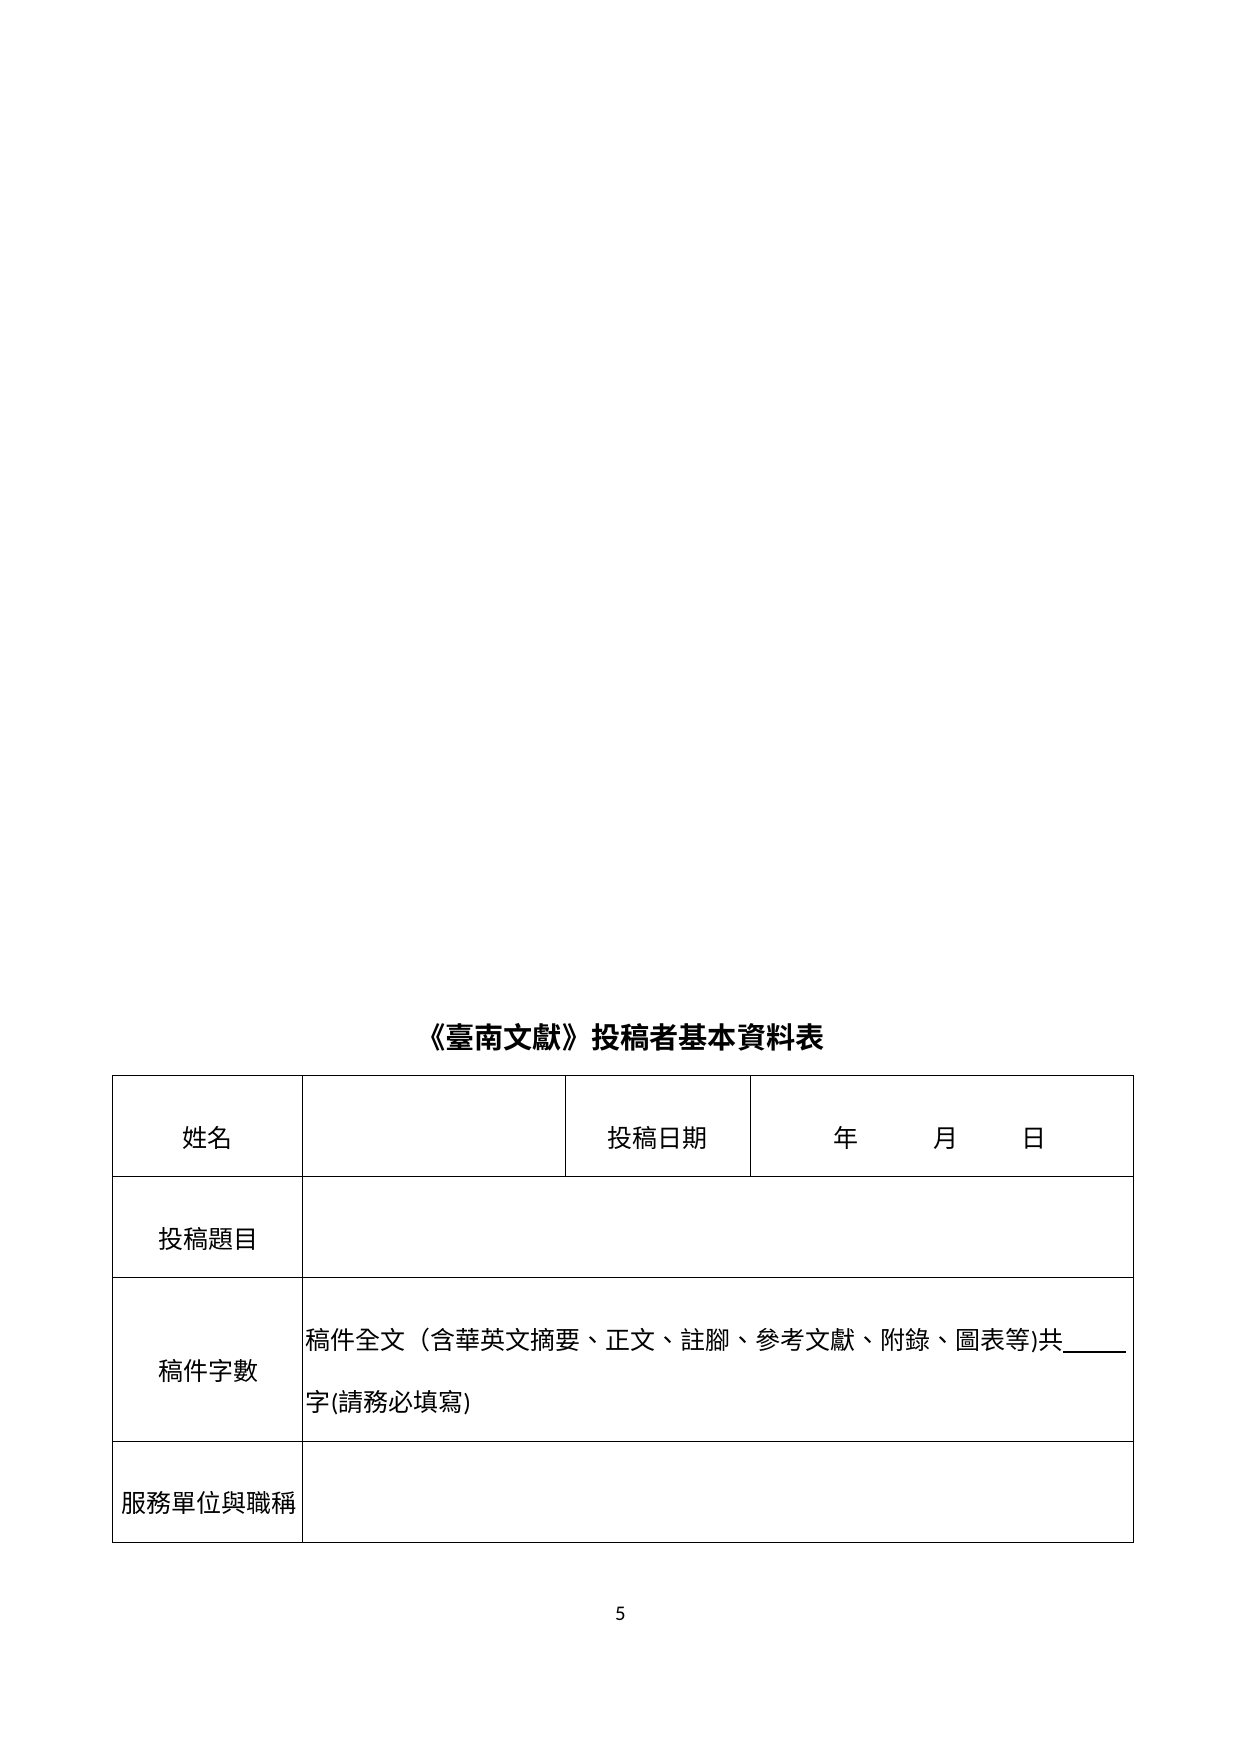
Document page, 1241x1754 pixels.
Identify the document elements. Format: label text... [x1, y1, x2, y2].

table_cell 稿件字數 [113, 1278, 302, 1441]
table_header [303, 1076, 565, 1176]
table_header 投稿日期 [566, 1076, 750, 1176]
text 《臺南文獻》投稿者基本資料表 [112, 994, 1128, 1056]
table_header 姓名 [113, 1076, 302, 1176]
table_cell [303, 1442, 1133, 1542]
table_cell 服務單位與職稱 [113, 1442, 302, 1542]
table_cell [303, 1177, 1133, 1277]
table_header 年 月 日 [751, 1076, 1133, 1176]
table_cell 稿件全文（含華英文摘要、正文、註腳、參考文獻、附錄、圖表等)共 字(請務必填寫) [303, 1278, 1133, 1441]
table_cell 投稿題目 [113, 1177, 302, 1277]
